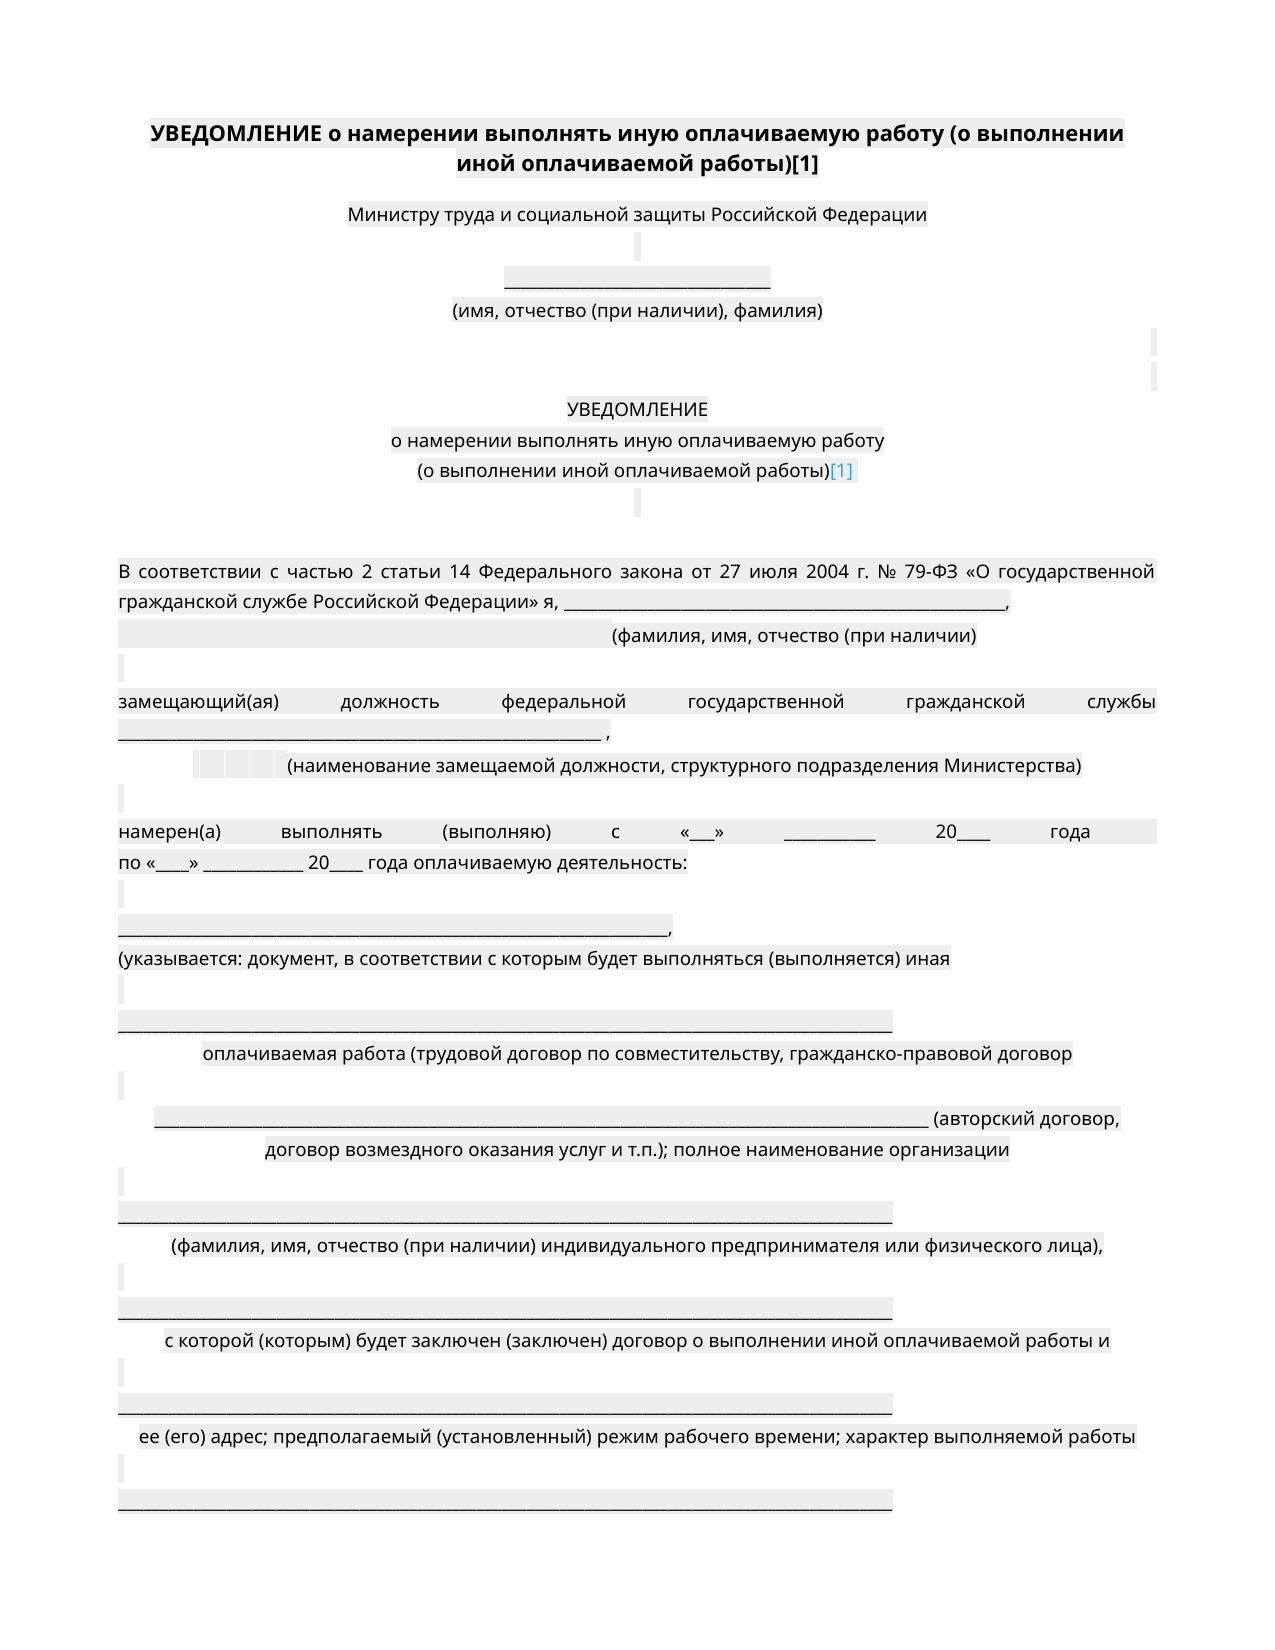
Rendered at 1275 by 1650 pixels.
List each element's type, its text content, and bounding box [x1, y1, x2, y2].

text (наименование замещаемой должности, структурного подразделения Министерства) [118, 749, 1157, 778]
table_header [119, 524, 627, 558]
text В соответствии с частью 2 статьи 14 Федерального закона от 27 июля 2004 г. № 79-ФЗ «О государственной гражданской службе Российской Федерации» я, _____________________________________________________, [118, 558, 1157, 614]
text (имя, отчество (при наличии), фамилия) [118, 297, 1157, 322]
text _____________________________________________________________________________________________ [118, 1297, 1157, 1323]
text (указывается: документ, в соответствии с которым будет выполняться (выполняется) иная [118, 945, 1157, 970]
text _____________________________________________________________________________________________ (авторский договор, договор возмездного оказания услуг и т.п.); полное наименование организации [118, 1106, 1157, 1162]
text ее (его) адрес; предполагаемый (установленный) режим рабочего времени; характер выполняемой работы [118, 1423, 1157, 1449]
text о намерении выполнять иную оплачиваемую работу [118, 427, 1157, 453]
text замещающий(ая) должность федеральной государственной гражданской службы __________________________________________________________ , [118, 688, 1157, 744]
text оплачиваемая работа (трудовой договор по совместительству, гражданско-правовой договор [118, 1041, 1157, 1066]
text _____________________________________________________________________________________________ [118, 1488, 1157, 1514]
text __________________________________________________________________, [118, 914, 1157, 940]
text намерен(а) выполнять (выполняю) с «___» ___________ 20____ года по «____» ____________ 20____ года оплачиваемую деятельность: [118, 818, 1157, 874]
text _____________________________________________________________________________________________ [118, 1010, 1157, 1035]
text ________________________________ [118, 266, 1157, 292]
text _____________________________________________________________________________________________ [118, 1201, 1157, 1227]
text (фамилия, имя, отчество (при наличии) [118, 619, 1157, 648]
text с которой (которым) будет заключен (заключен) договор о выполнении иной оплачиваемой работы и [118, 1328, 1157, 1353]
text УВЕДОМЛЕНИЕ о намерении выполнять иную оплачиваемую работу (о выполнении иной оплачиваемой работы)[1] [118, 118, 1157, 178]
text _____________________________________________________________________________________________ [118, 1393, 1157, 1418]
text (фамилия, имя, отчество (при наличии) индивидуального предпринимателя или физического лица), [118, 1232, 1157, 1257]
text Министру труда и социальной защиты Российской Федерации [118, 201, 1157, 227]
text (о выполнении иной оплачиваемой работы)[1] [118, 458, 1157, 483]
text УВЕДОМЛЕНИЕ [118, 396, 1157, 422]
